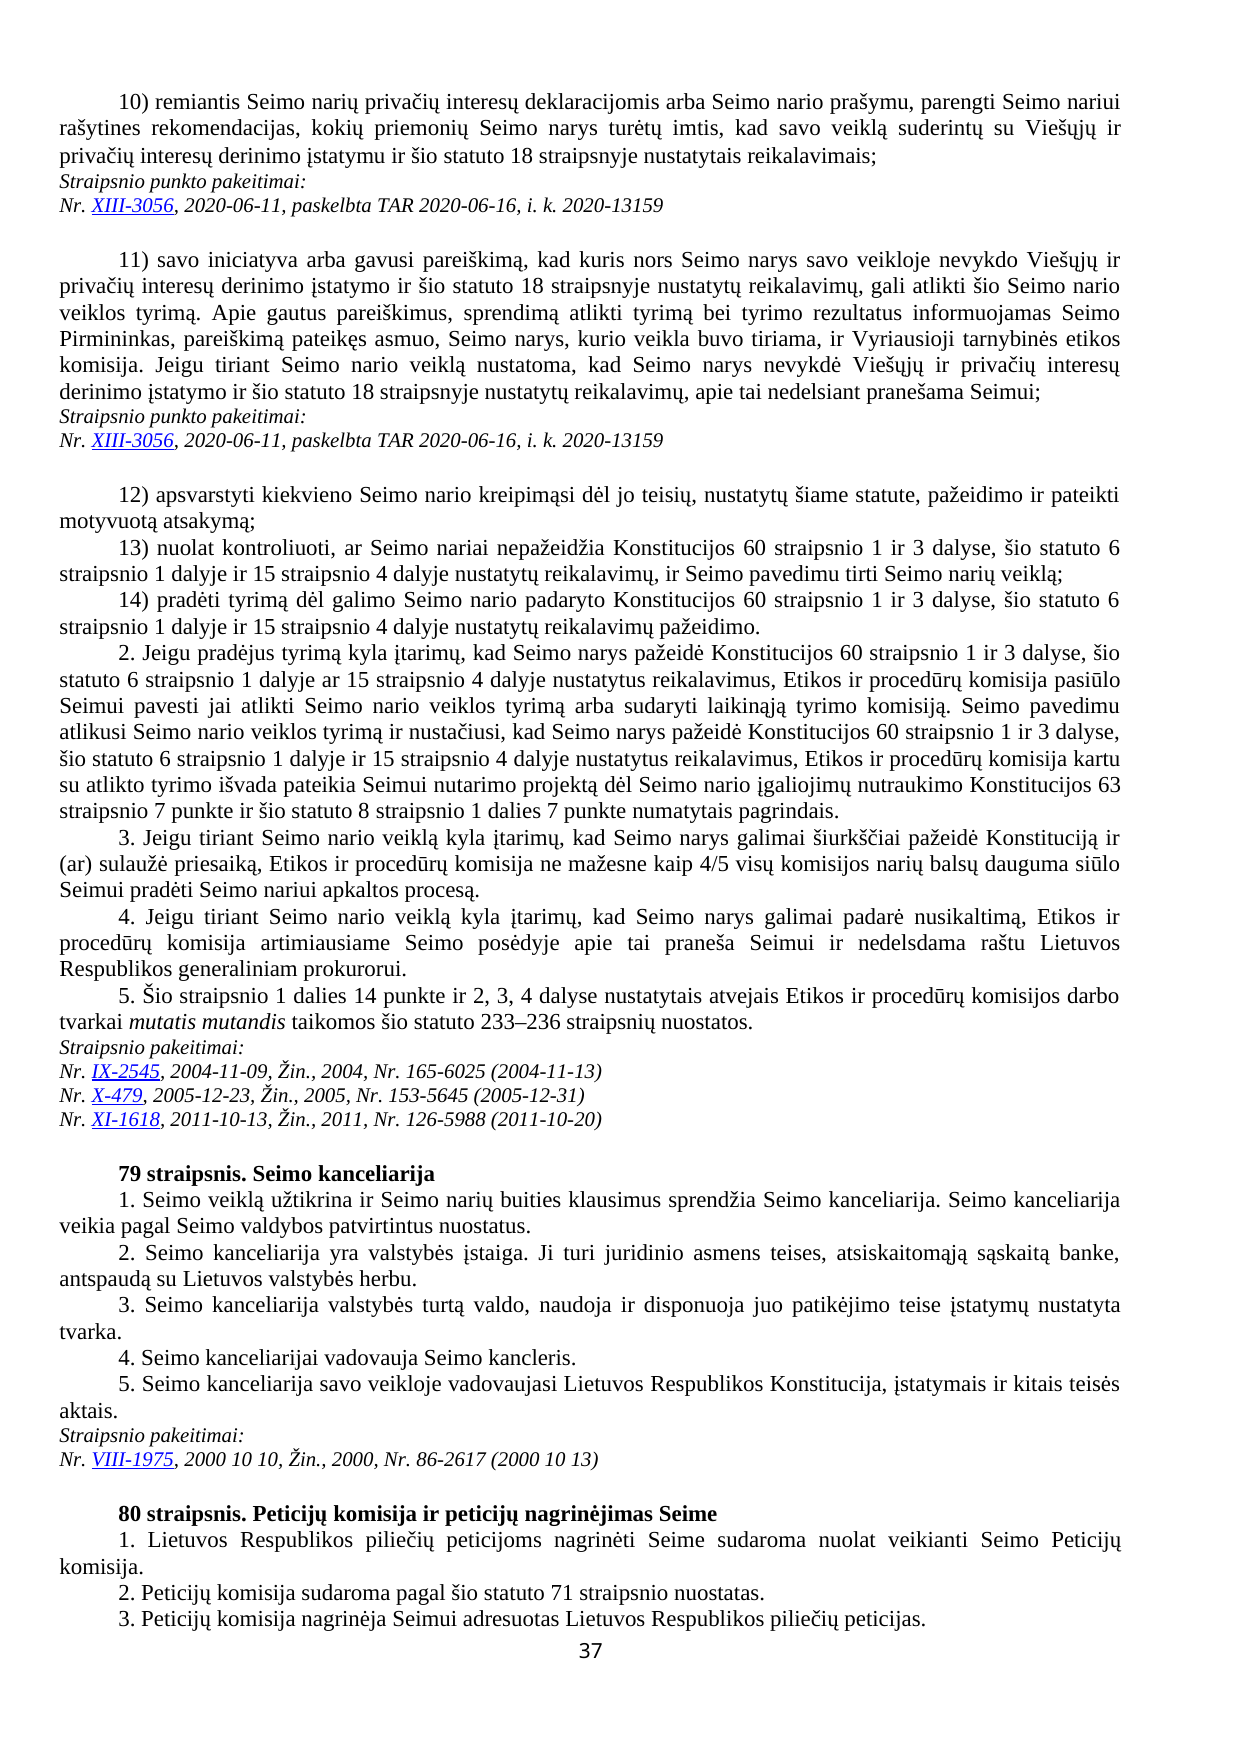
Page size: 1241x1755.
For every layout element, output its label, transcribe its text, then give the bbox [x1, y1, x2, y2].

text Nr. XI-1618, 2011-10-13, Žin., 2011, Nr. 126-5988 (2011-10-20) [59, 1107, 1122, 1131]
text 1. Seimo veiklą užtikrina ir Seimo narių buities klausimus sprendžia Seimo kanceliarija. Seimo kanceliarija veikia pagal Seimo valdybos patvirtintus nuostatus. [59, 1186, 1122, 1239]
text 3. Jeigu tiriant Seimo nario veiklą kyla įtarimų, kad Seimo narys galimai šiurkščiai pažeidė Konstituciją ir (ar) sulaužė priesaiką, Etikos ir procedūrų komisija ne mažesne kaip 4/5 visų komisijos narių balsų dauguma siūlo Seimui pradėti Seimo nariui apkaltos procesą. [59, 824, 1122, 903]
text Nr. XIII-3056, 2020-06-11, paskelbta TAR 2020-06-16, i. k. 2020-13159 [59, 428, 1122, 452]
text 3. Seimo kanceliarija valstybės turtą valdo, naudoja ir disponuoja juo patikėjimo teise įstatymų nustatyta tvarka. [59, 1291, 1122, 1344]
text Nr. XIII-3056, 2020-06-11, paskelbta TAR 2020-06-16, i. k. 2020-13159 [59, 193, 1122, 217]
text Nr. VIII-1975, 2000 10 10, Žin., 2000, Nr. 86-2617 (2000 10 13) [59, 1447, 1122, 1471]
text 4. Seimo kanceliarijai vadovauja Seimo kancleris. [59, 1344, 1122, 1370]
text 3. Peticijų komisija nagrinėja Seimui adresuotas Lietuvos Respublikos piliečių peticijas. [59, 1605, 1122, 1632]
text Straipsnio punkto pakeitimai: [59, 169, 1122, 193]
text Nr. X-479, 2005-12-23, Žin., 2005, Nr. 153-5645 (2005-12-31) [59, 1083, 1122, 1107]
text Straipsnio pakeitimai: [59, 1423, 1122, 1447]
text Straipsnio pakeitimai: [59, 1034, 1122, 1059]
text Straipsnio punkto pakeitimai: [59, 404, 1122, 428]
text Nr. IX-2545, 2004-11-09, Žin., 2004, Nr. 165-6025 (2004-11-13) [59, 1059, 1122, 1083]
text 4. Jeigu tiriant Seimo nario veiklą kyla įtarimų, kad Seimo narys galimai padarė nusikaltimą, Etikos ir procedūrų komisija artimiausiame Seimo posėdyje apie tai praneša Seimui ir nedelsdama raštu Lietuvos Respublikos generaliniam prokurorui. [59, 903, 1122, 982]
text 2. Seimo kanceliarija yra valstybės įstaiga. Ji turi juridinio asmens teises, atsiskaitomąją sąskaitą banke, antspaudą su Lietuvos valstybės herbu. [59, 1239, 1122, 1291]
text 1. Lietuvos Respublikos piliečių peticijoms nagrinėti Seime sudaroma nuolat veikianti Seimo Peticijų komisija. [59, 1526, 1122, 1579]
text 2. Peticijų komisija sudaroma pagal šio statuto 71 straipsnio nuostatas. [59, 1579, 1122, 1605]
text 79 straipsnis. Seimo kanceliarija [59, 1159, 1122, 1186]
text 11) savo iniciatyva arba gavusi pareiškimą, kad kuris nors Seimo narys savo veikloje nevykdo Viešųjų ir privačių interesų derinimo įstatymo ir šio statuto 18 straipsnyje nustatytų reikalavimų, gali atlikti šio Seimo nario veiklos tyrimą. Apie gautus pareiškimus, sprendimą atlikti tyrimą bei tyrimo rezultatus informuojamas Seimo Pirmininkas, pareiškimą pateikęs asmuo, Seimo narys, kurio veikla buvo tiriama, ir Vyriausioji tarnybinės etikos komisija. Jeigu tiriant Seimo nario veiklą nustatoma, kad Seimo narys nevykdė Viešųjų ir privačių interesų derinimo įstatymo ir šio statuto 18 straipsnyje nustatytų reikalavimų, apie tai nedelsiant pranešama Seimui; [59, 246, 1122, 404]
text 80 straipsnis. Peticijų komisija ir peticijų nagrinėjimas Seime [59, 1500, 1122, 1526]
text 10) remiantis Seimo narių privačių interesų deklaracijomis arba Seimo nario prašymu, parengti Seimo nariui rašytines rekomendacijas, kokių priemonių Seimo narys turėtų imtis, kad savo veiklą suderintų su Viešųjų ir privačių interesų derinimo įstatymu ir šio statuto 18 straipsnyje nustatytais reikalavimais; [59, 88, 1122, 169]
text 5. Šio straipsnio 1 dalies 14 punkte ir 2, 3, 4 dalyse nustatytais atvejais Etikos ir procedūrų komisijos darbo tvarkai mutatis mutandis taikomos šio statuto 233–236 straipsnių nuostatos. [59, 982, 1122, 1034]
text 5. Seimo kanceliarija savo veikloje vadovaujasi Lietuvos Respublikos Konstitucija, įstatymais ir kitais teisės aktais. [59, 1370, 1122, 1423]
text 2. Jeigu pradėjus tyrimą kyla įtarimų, kad Seimo narys pažeidė Konstitucijos 60 straipsnio 1 ir 3 dalyse, šio statuto 6 straipsnio 1 dalyje ar 15 straipsnio 4 dalyje nustatytus reikalavimus, Etikos ir procedūrų komisija pasiūlo Seimui pavesti jai atlikti Seimo nario veiklos tyrimą arba sudaryti laikinąją tyrimo komisiją. Seimo pavedimu atlikusi Seimo nario veiklos tyrimą ir nustačiusi, kad Seimo narys pažeidė Konstitucijos 60 straipsnio 1 ir 3 dalyse, šio statuto 6 straipsnio 1 dalyje ir 15 straipsnio 4 dalyje nustatytus reikalavimus, Etikos ir procedūrų komisija kartu su atlikto tyrimo išvada pateikia Seimui nutarimo projektą dėl Seimo nario įgaliojimų nutraukimo Konstitucijos 63 straipsnio 7 punkte ir šio statuto 8 straipsnio 1 dalies 7 punkte numatytais pagrindais. [59, 639, 1122, 824]
text 14) pradėti tyrimą dėl galimo Seimo nario padaryto Konstitucijos 60 straipsnio 1 ir 3 dalyse, šio statuto 6 straipsnio 1 dalyje ir 15 straipsnio 4 dalyje nustatytų reikalavimų pažeidimo. [59, 587, 1122, 639]
text 13) nuolat kontroliuoti, ar Seimo nariai nepažeidžia Konstitucijos 60 straipsnio 1 ir 3 dalyse, šio statuto 6 straipsnio 1 dalyje ir 15 straipsnio 4 dalyje nustatytų reikalavimų, ir Seimo pavedimu tirti Seimo narių veiklą; [59, 534, 1122, 587]
text 12) apsvarstyti kiekvieno Seimo nario kreipimąsi dėl jo teisių, nustatytų šiame statute, pažeidimo ir pateikti motyvuotą atsakymą; [59, 481, 1122, 534]
